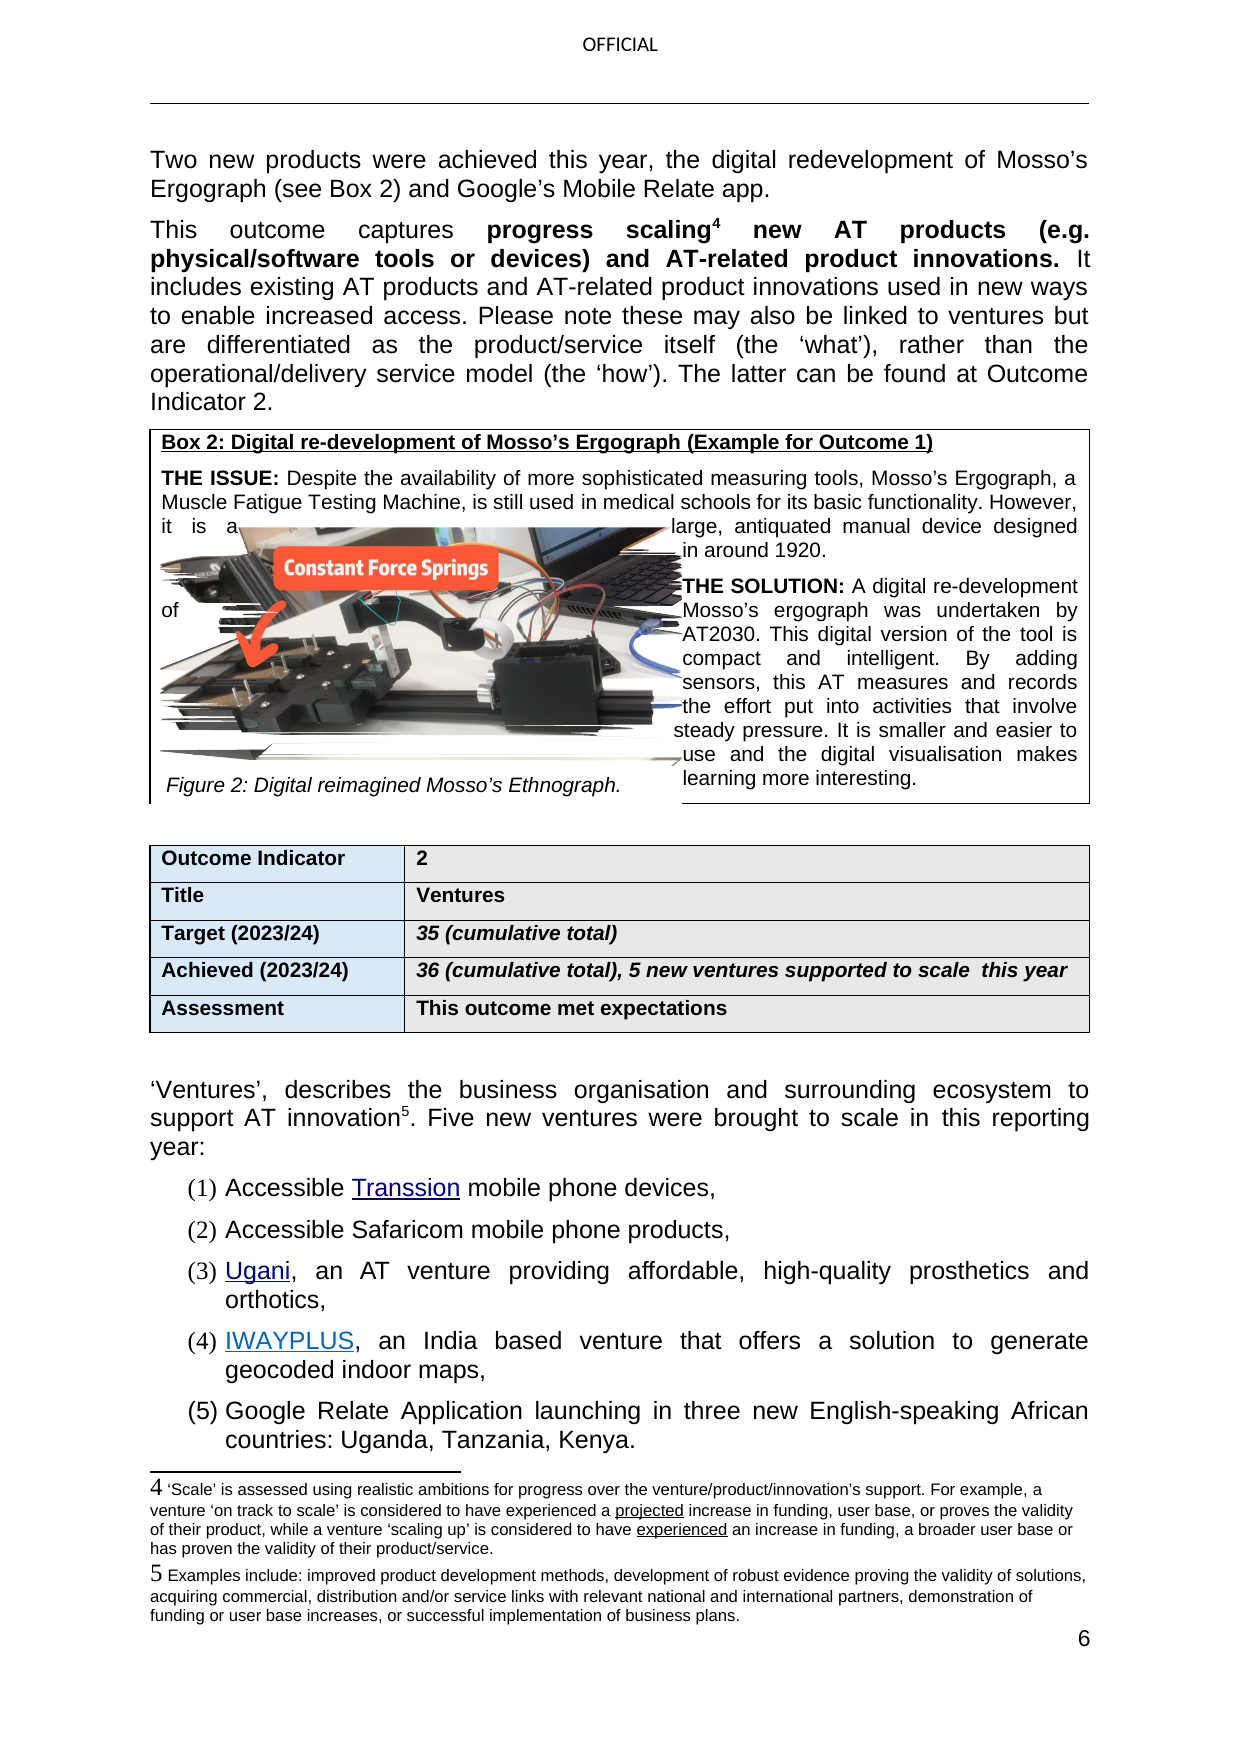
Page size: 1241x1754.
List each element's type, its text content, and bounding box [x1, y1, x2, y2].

text ‘Ventures’, describes the business organisation and surrounding ecosystem to support AT innovation. Five new ventures were brought to scale in this reporting year: [150, 1074, 1090, 1161]
table_cell 36 (cumulative total), 5 new ventures supported to scale this year [405, 958, 1089, 995]
text Two new products were achieved this year, the digital redevelopment of Mosso’s Ergograph (see Box 2) and Google’s Mobile Relate app. [150, 145, 1090, 202]
table_header 2 [405, 846, 1089, 882]
table_cell Target (2023/24) [151, 921, 404, 957]
text Examples include: improved product development methods, development of robust evidence proving the validity of solutions, acquiring commercial, distribution and/or service links with relevant national and international partners, demonstration of funding or user base increases, or successful implementation of business plans. [150, 1558, 1090, 1625]
text ‘Scale’ is assessed using realistic ambitions for progress over the venture/product/innovation’s support. For example, a venture ‘on track to scale’ is considered to have experienced a projected increase in funding, user base, or proves the validity of their product, while a venture ‘scaling up’ is considered to have experienced an increase in funding, a broader user base or has proven the validity of their product/service. [150, 1472, 1090, 1558]
text This outcome captures progress scaling new AT products (e.g. physical/software tools or devices) and AT-related product innovations. It includes existing AT products and AT-related product innovations used in new ways to enable increased access. Please note these may also be linked to ventures but are differentiated as the product/service itself (the ‘what’), rather than the operational/delivery service model (the ‘how’). The latter can be found at Outcome Indicator 2. [150, 215, 1090, 416]
table_cell 35 (cumulative total) [405, 921, 1089, 957]
table_header Outcome Indicator [151, 846, 404, 882]
list Accessible Safaricom mobile phone products, [187, 1215, 1090, 1243]
list Ugani, an AT venture providing affordable, high-quality prosthetics and orthotics, [187, 1256, 1090, 1314]
table_cell Achieved (2023/24) [151, 958, 404, 995]
table_cell Assessment [151, 996, 404, 1032]
table_header Box 2: Digital re-development of Mosso’s Ergograph (Example for Outcome 1) THE ISSUE: Despite the availability of more sophisticated measuring tools, Mosso’s Ergograph, a Muscle Fatigue Testing Machine, is still used in medical schools for its basic functionality. However, it is a large, antiquated manual device designed in around 1920. THE SOLUTION: A digital re-development of Mosso’s ergograph was undertaken by AT2030. This digital version of the tool is compact and intelligent. By adding sensors, this AT measures and records the effort put into activities that involve steady pressure. It is smaller and easier to use and the digital visualisation makes learning more interesting. [151, 430, 1089, 809]
table_cell This outcome met expectations [405, 996, 1089, 1032]
table_cell Ventures [405, 883, 1089, 920]
list Google Relate Application launching in three new English-speaking African countries: Uganda, Tanzania, Kenya. [187, 1396, 1090, 1454]
table_cell Title [151, 883, 404, 920]
list IWAYPLUS, an India based venture that offers a solution to generate geocoded indoor maps, [187, 1326, 1090, 1384]
list Accessible Transsion mobile phone devices, [187, 1173, 1090, 1202]
